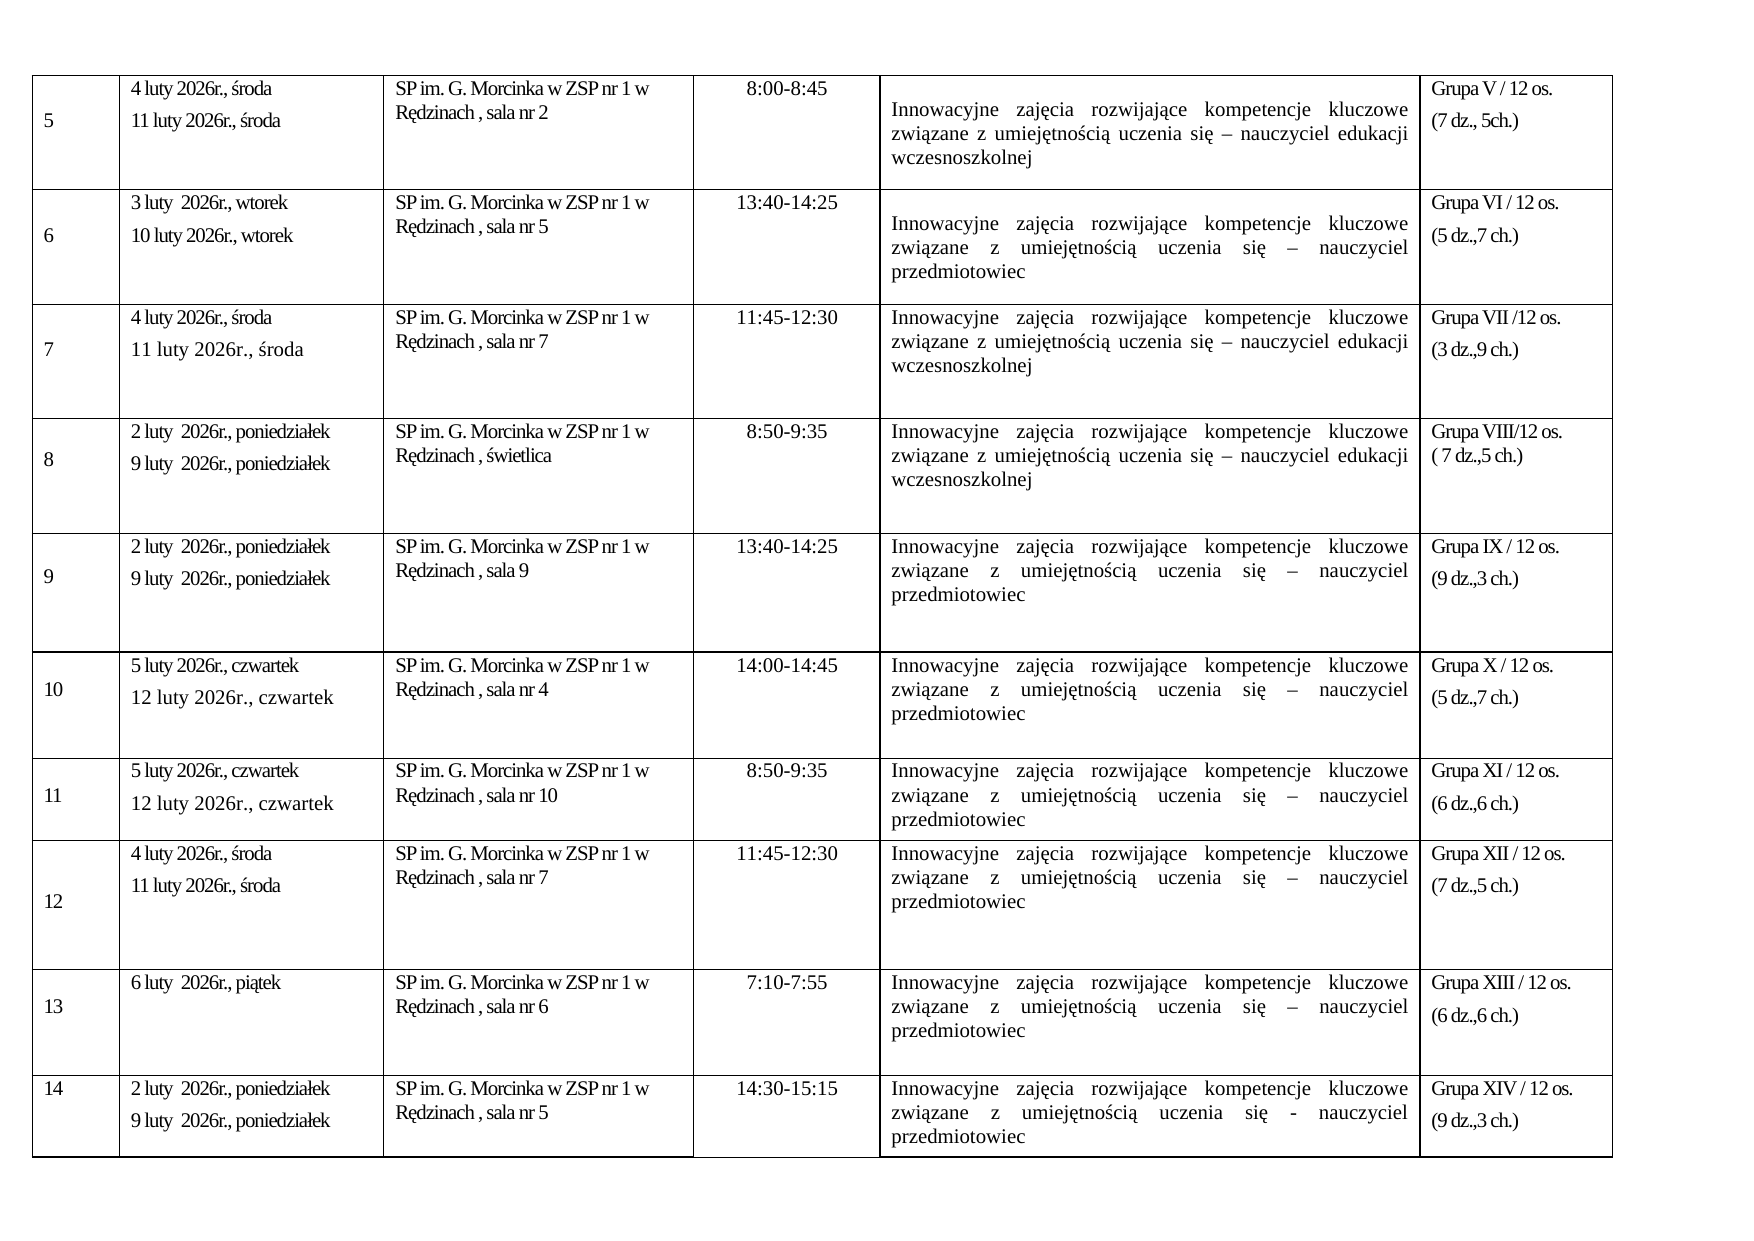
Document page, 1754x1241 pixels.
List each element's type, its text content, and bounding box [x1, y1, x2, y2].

table_cell 2 luty 2026r., poniedziałek 9 luty 2026r., poniedziałek [120, 1076, 383, 1156]
table_cell Innowacyjne zajęcia rozwijające kompetencje kluczowe związane z umiejętnością uczenia się - nauczyciel przedmiotowiec [881, 1076, 1419, 1156]
table_cell 8:50-9:35 [694, 759, 879, 839]
table_cell Grupa VI / 12 os. (5 dz.,7 ch.) [1421, 190, 1612, 303]
table_cell 11:45-12:30 [694, 305, 879, 418]
table_cell SP im. G. Morcinka w ZSP nr 1 w Rędzinach , sala nr 5 [384, 190, 693, 303]
table_cell 10 [33, 653, 119, 757]
table_cell 6 luty 2026r., piątek [120, 970, 383, 1075]
table_cell SP im. G. Morcinka w ZSP nr 1 w Rędzinach , sala nr 4 [384, 653, 693, 757]
table_cell 5 luty 2026r., czwartek 12 luty 2026r., czwartek [120, 653, 383, 757]
table_cell 5 luty 2026r., czwartek 12 luty 2026r., czwartek [120, 759, 383, 839]
table_cell 12 [33, 841, 119, 969]
table_cell 14 [33, 1076, 119, 1156]
table_cell SP im. G. Morcinka w ZSP nr 1 w Rędzinach , sala nr 6 [384, 970, 693, 1075]
table_cell SP im. G. Morcinka w ZSP nr 1 w Rędzinach , sala nr 2 [384, 76, 693, 189]
table_cell Grupa XIII / 12 os. (6 dz.,6 ch.) [1421, 970, 1612, 1075]
table_cell SP im. G. Morcinka w ZSP nr 1 w Rędzinach , sala 9 [384, 534, 693, 651]
table_cell SP im. G. Morcinka w ZSP nr 1 w Rędzinach , sala nr 5 [384, 1076, 693, 1156]
table_cell Innowacyjne zajęcia rozwijające kompetencje kluczowe związane z umiejętnością uczenia się – nauczyciel edukacji wczesnoszkolnej [881, 76, 1419, 189]
table_cell 7:10-7:55 [694, 970, 879, 1075]
table_cell SP im. G. Morcinka w ZSP nr 1 w Rędzinach , sala nr 7 [384, 305, 693, 418]
table_cell Innowacyjne zajęcia rozwijające kompetencje kluczowe związane z umiejętnością uczenia się – nauczyciel edukacji wczesnoszkolnej [881, 305, 1419, 418]
table_cell Innowacyjne zajęcia rozwijające kompetencje kluczowe związane z umiejętnością uczenia się – nauczyciel przedmiotowiec [881, 759, 1419, 839]
table_cell SP im. G. Morcinka w ZSP nr 1 w Rędzinach , sala nr 7 [384, 841, 693, 969]
table_cell Innowacyjne zajęcia rozwijające kompetencje kluczowe związane z umiejętnością uczenia się – nauczyciel przedmiotowiec [881, 653, 1419, 757]
table_cell 8:50-9:35 [694, 419, 879, 532]
table_cell 3 luty 2026r., wtorek 10 luty 2026r., wtorek [120, 190, 383, 303]
table_cell 11:45-12:30 [694, 841, 879, 969]
table_cell Innowacyjne zajęcia rozwijające kompetencje kluczowe związane z umiejętnością uczenia się – nauczyciel przedmiotowiec [881, 190, 1419, 303]
table_cell Grupa XII / 12 os. (7 dz.,5 ch.) [1421, 841, 1612, 969]
table_cell 4 luty 2026r., środa 11 luty 2026r., środa [120, 841, 383, 969]
table_cell 2 luty 2026r., poniedziałek 9 luty 2026r., poniedziałek [120, 419, 383, 532]
table_cell 13:40-14:25 [694, 190, 879, 303]
table_cell Innowacyjne zajęcia rozwijające kompetencje kluczowe związane z umiejętnością uczenia się – nauczyciel przedmiotowiec [881, 534, 1419, 651]
table_cell SP im. G. Morcinka w ZSP nr 1 w Rędzinach , sala nr 10 [384, 759, 693, 839]
table_cell Innowacyjne zajęcia rozwijające kompetencje kluczowe związane z umiejętnością uczenia się – nauczyciel przedmiotowiec [881, 970, 1419, 1075]
table_cell Grupa X / 12 os. (5 dz.,7 ch.) [1421, 653, 1612, 757]
table_cell 14:30-15:15 [694, 1076, 879, 1156]
table_cell Grupa VIII/12 os. ( 7 dz.,5 ch.) [1421, 419, 1612, 532]
table_cell Grupa VII /12 os. (3 dz.,9 ch.) [1421, 305, 1612, 418]
table_cell 9 [33, 534, 119, 651]
table_cell 2 luty 2026r., poniedziałek 9 luty 2026r., poniedziałek [120, 534, 383, 651]
table_cell 13:40-14:25 [694, 534, 879, 651]
table_cell SP im. G. Morcinka w ZSP nr 1 w Rędzinach , świetlica [384, 419, 693, 532]
table_cell Innowacyjne zajęcia rozwijające kompetencje kluczowe związane z umiejętnością uczenia się – nauczyciel przedmiotowiec [881, 841, 1419, 969]
table_cell 4 luty 2026r., środa 11 luty 2026r., środa [120, 305, 383, 418]
table_cell Grupa IX / 12 os. (9 dz.,3 ch.) [1421, 534, 1612, 651]
table_cell 7 [33, 305, 119, 418]
table_cell 11 [33, 759, 119, 839]
table_cell Grupa V / 12 os. (7 dz., 5ch.) [1421, 76, 1612, 189]
table_cell 5 [33, 76, 119, 189]
table_cell 13 [33, 970, 119, 1075]
table_cell 8:00-8:45 [694, 76, 879, 189]
table_cell Innowacyjne zajęcia rozwijające kompetencje kluczowe związane z umiejętnością uczenia się – nauczyciel edukacji wczesnoszkolnej [881, 419, 1419, 532]
table_cell Grupa XI / 12 os. (6 dz.,6 ch.) [1421, 759, 1612, 839]
table_cell 8 [33, 419, 119, 532]
table_cell 14:00-14:45 [694, 653, 879, 757]
table_cell 4 luty 2026r., środa 11 luty 2026r., środa [120, 76, 383, 189]
table_cell Grupa XIV / 12 os. (9 dz.,3 ch.) [1421, 1076, 1612, 1156]
table_cell 6 [33, 190, 119, 303]
